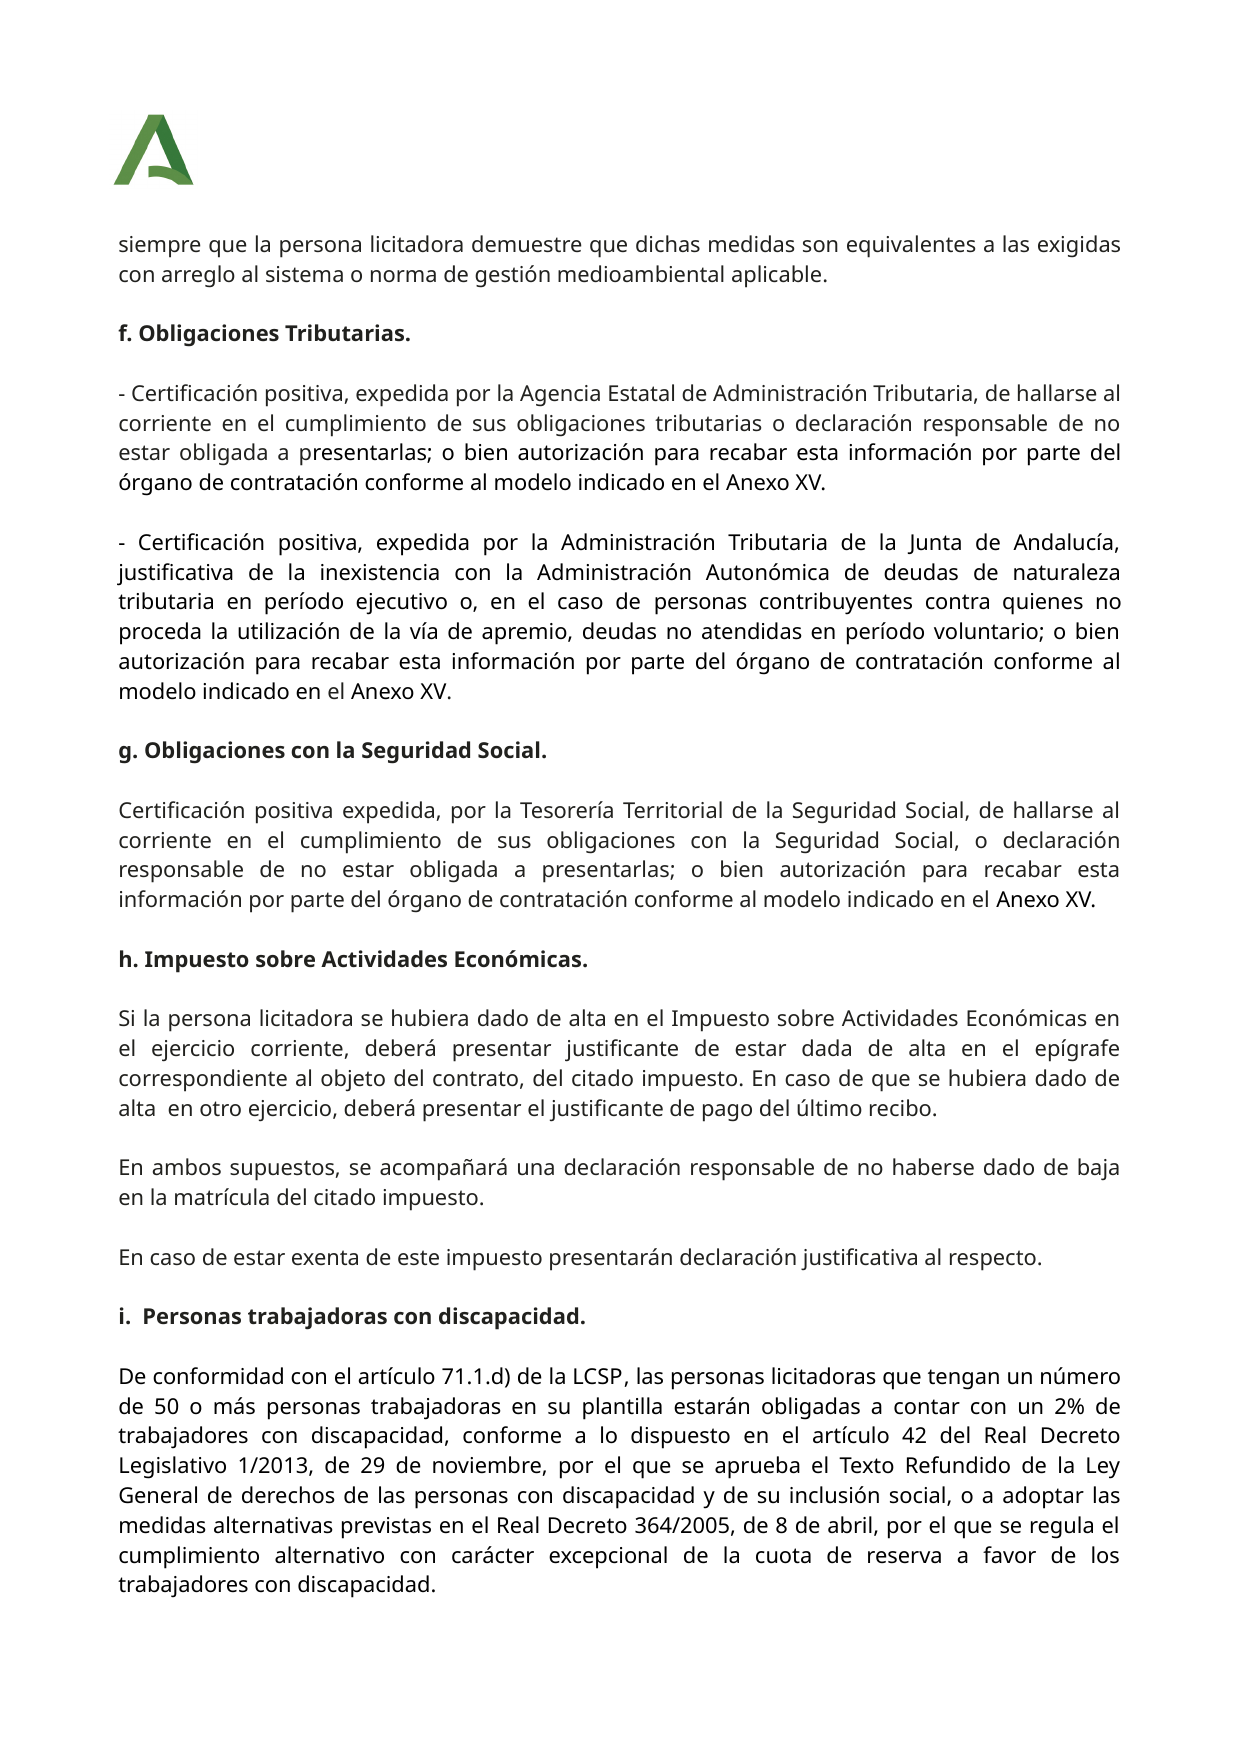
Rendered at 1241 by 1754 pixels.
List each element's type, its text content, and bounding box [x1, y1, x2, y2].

list De conformidad con el artículo 71.1.d) de la LCSP, las personas licitadoras que tengan un número de 50 o más personas trabajadoras en su plantilla estarán obligadas a contar con un 2% de trabajadores con discapacidad, conforme a lo dispuesto en el artículo 42 del Real Decreto Legislativo 1/2013, de 29 de noviembre, por el que se aprueba el Texto Refundido de la Ley General de derechos de las personas con discapacidad y de su inclusión social, o a adoptar las medidas alternativas previstas en el Real Decreto 364/2005, de 8 de abril, por el que se regula el cumplimiento alternativo con carácter excepcional de la cuota de reserva a favor de los trabajadores con discapacidad. [118, 1361, 1122, 1599]
text Certificación positiva expedida, por la Tesorería Territorial de la Seguridad Social, de hallarse al corriente en el cumplimiento de sus obligaciones con la Seguridad Social, o declaración responsable de no estar obligada a presentarlas; o bien autorización para recabar esta información por parte del órgano de contratación conforme al modelo indicado en el Anexo XV. [118, 795, 1122, 914]
text g. Obligaciones con la Seguridad Social. [118, 735, 1122, 765]
text - Certificación positiva, expedida por la Agencia Estatal de Administración Tributaria, de hallarse al corriente en el cumplimiento de sus obligaciones tributarias o declaración responsable de no estar obligada a presentarlas; o bien autorización para recabar esta información por parte del órgano de contratación conforme al modelo indicado en el Anexo XV. [118, 378, 1122, 497]
text En ambos supuestos, se acompañará una declaración responsable de no haberse dado de baja en la matrícula del citado impuesto. [118, 1152, 1122, 1212]
text i. Personas trabajadoras con discapacidad. [118, 1301, 1122, 1331]
text siempre que la persona licitadora demuestre que dichas medidas son equivalentes a las exigidas con arreglo al sistema o norma de gestión medioambiental aplicable. [118, 229, 1122, 288]
text Si la persona licitadora se hubiera dado de alta en el Impuesto sobre Actividades Económicas en el ejercicio corriente, deberá presentar justificante de estar dada de alta en el epígrafe correspondiente al objeto del contrato, del citado impuesto. En caso de que se hubiera dado de alta en otro ejercicio, deberá presentar el justificante de pago del último recibo. [118, 1003, 1122, 1123]
text En caso de estar exenta de este impuesto presentarán declaración justificativa al respecto. [118, 1242, 1122, 1272]
text f. Obligaciones Tributarias. [118, 318, 1122, 348]
text - Certificación positiva, expedida por la Administración Tributaria de la Junta de Andalucía, justificativa de la inexistencia con la Administración Autonómica de deudas de naturaleza tributaria en período ejecutivo o, en el caso de personas contribuyentes contra quienes no proceda la utilización de la vía de apremio, deudas no atendidas en período voluntario; o bien autorización para recabar esta información por parte del órgano de contratación conforme al modelo indicado en el Anexo XV. [118, 527, 1122, 706]
text h. Impuesto sobre Actividades Económicas. [118, 944, 1122, 974]
picture [109, 110, 198, 189]
